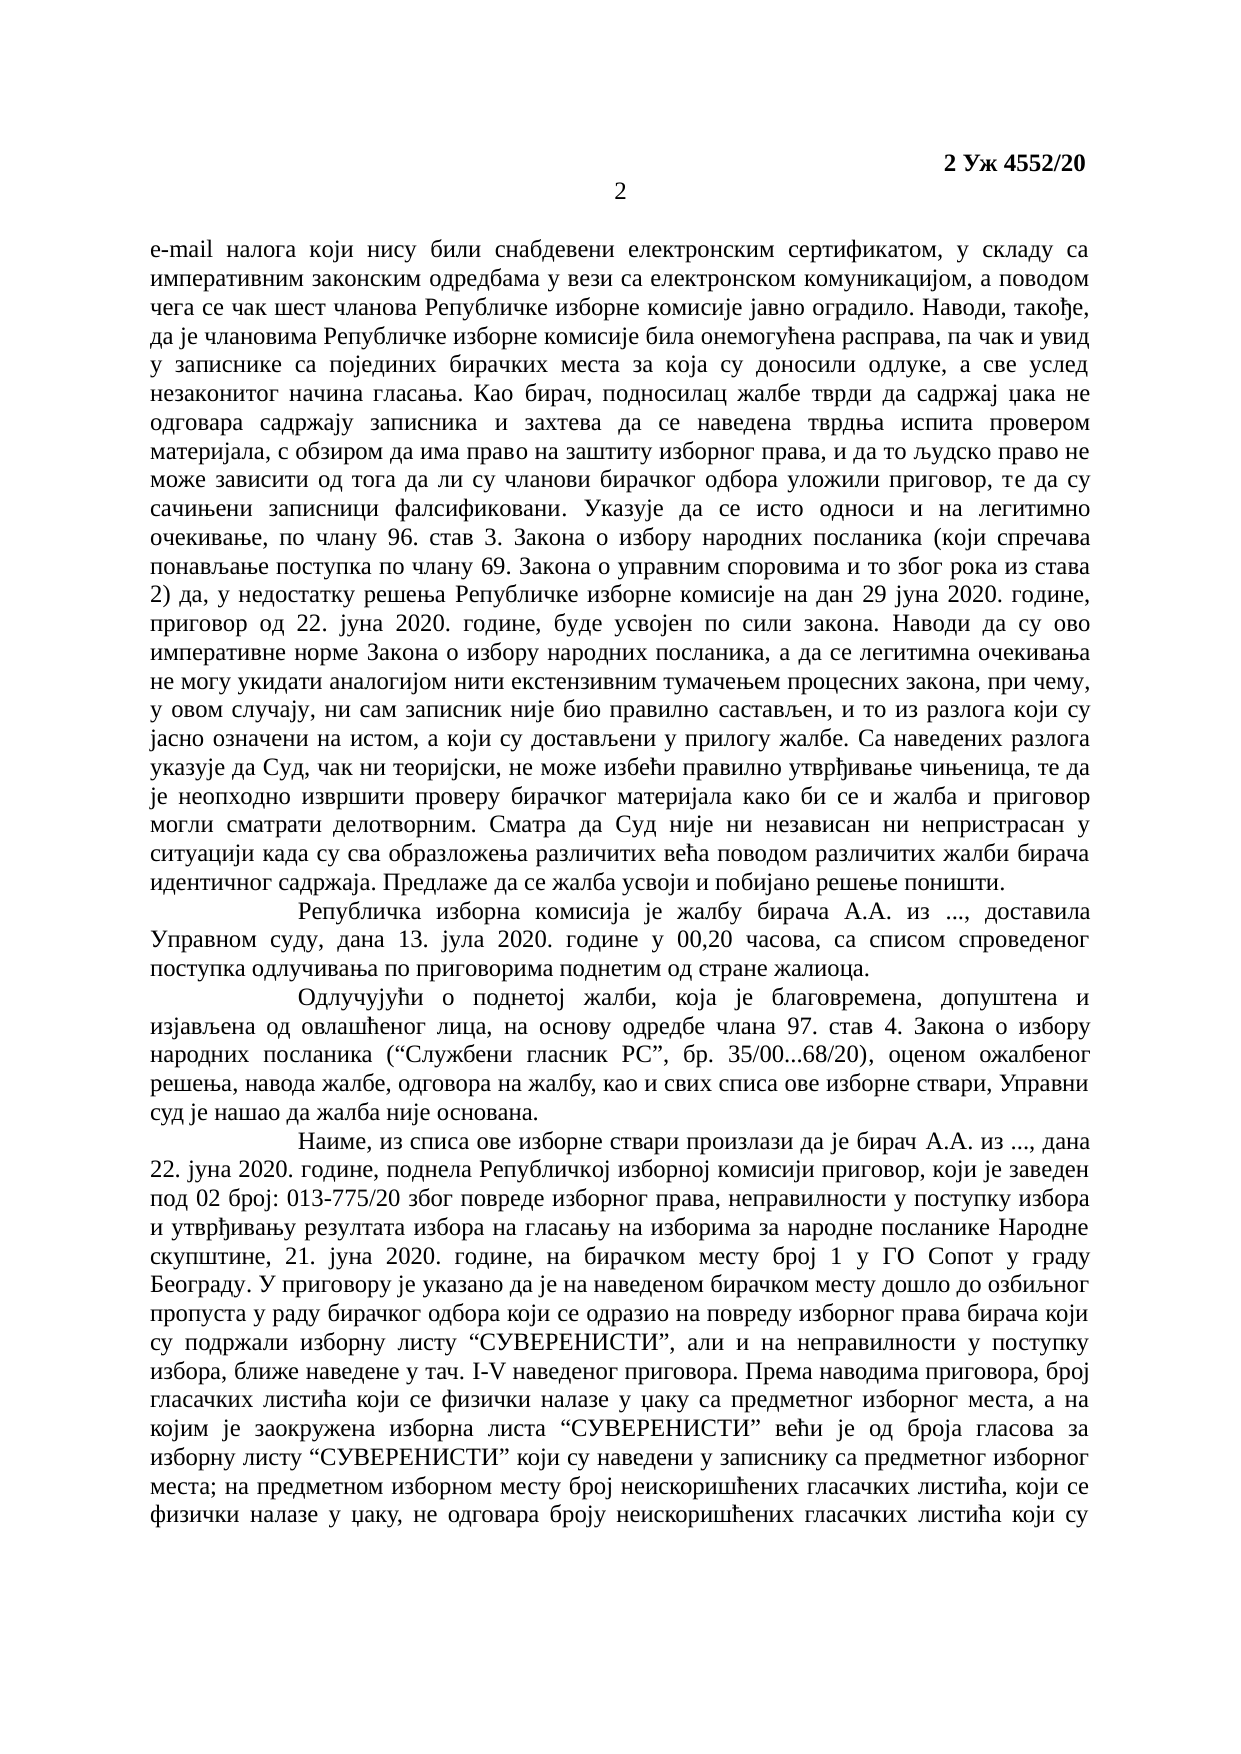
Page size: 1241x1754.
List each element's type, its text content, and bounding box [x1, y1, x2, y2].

text Републичка изборна комисија је жалбу бирача A.A. из ..., доставила Управном суду, дана 13. јула 2020. године у 00,20 часова, са списом спроведеног поступка одлучивања по приговорима поднетим од стране жалиоца. [150, 896, 1091, 982]
text Одлучујући о поднетој жалби, која је благовремена, допуштена и изјављена од овлашћеног лица, на основу одредбе члана 97. став 4. Закона о избору народних посланика (“Службени гласник РС”, бр. 35/00...68/20), оценом ожалбеног решења, навода жалбе, одговора на жалбу, као и свих списа ове изборне ствари, Управни суд је нашао да жалба није основана. [150, 982, 1091, 1126]
text Наиме, из списа ове изборне ствари произлази да је бирач A.A. из ..., дана 22. јуна 2020. године, поднела Републичкој изборној комисији приговор, који је заведен под 02 број: 013-775/20 због повреде изборног права, неправилности у поступку избора и утврђивању резултата избора на гласању на изборима за народне посланике Народне скупштине, 21. јуна 2020. године, на бирачком месту број 1 у ГО Сопот у граду Београду. У приговору је указано да је на наведеном бирачком месту дошло до озбиљног пропуста у раду бирачког одбора који се одразио на повреду изборног права бирача који су подржали изборну листу “СУВЕРЕНИСТИ”, али и на неправилности у поступку избора, ближе наведене у тач. I-V наведеног приговора. Према наводима приговора, број гласачких листића који се физички налазе у џаку са предметног изборног места, а на којим је заокружена изборна листа “СУВЕРЕНИСТИ” већи је од броја гласова за изборну листу “СУВЕРЕНИСТИ” који су наведени у записнику са предметног изборног места; на предметном изборном месту број неискоришћених гласачких листића, који се физички налазе у џаку, не одговара броју неискоришћених гласачких листића који су [150, 1126, 1091, 1528]
text e-mail налога који нису били снабдевени електронским сертификатом, у складу са императивним законским одредбама у вези са електронском комуникацијом, а поводом чега се чак шест чланова Републичке изборне комисије јавно оградило. Наводи, такође, да је члановима Републичке изборне комисије била онемогућена расправа, па чак и увид у записнике са појединих бирачких места за која су доносили одлуке, а све услед незаконитог начина гласања. Као бирач, подносилац жалбе тврди да садржај џака не одговара садржају записника и захтева да се наведена тврдња испита провером материјала, с обзиром да има право на заштиту изборног права, и да то људско право не може зависити од тога да ли су чланови бирачког одбора уложили приговор, те да су сачињени записници фалсификовани. Указује да се исто односи и на легитимно очекивање, по члану 96. став 3. Закона о избору народних посланика (који спречава понављање поступка по члану 69. Закона о управним споровима и то због рока из става 2) да, у недостатку решења Републичке изборне комисије на дан 29 јуна 2020. године, приговор од 22. јуна 2020. године, буде усвојен по сили закона. Наводи да су ово императивне норме Закона о избору народних посланика, а да се легитимна очекивања не могу укидати аналогијом нити екстензивним тумачењем процесних закона, при чему, у овом случају, ни сам записник није био правилно састављен, и то из разлога који су јасно означени на истом, а који су достављени у прилогу жалбе. Са наведених разлога указује да Суд, чак ни теоријски, не може избећи правилно утврђивање чињеница, те да је неопходно извршити проверу бирачког материјала како би се и жалба и приговор могли сматрати делотворним. Сматра да Суд није ни независан ни непристрасан у ситуацији када су сва образложења различитих већа поводом различитих жалби бирача идентичног садржаја. Предлаже да се жалба усвоји и побијано решење поништи. [150, 234, 1091, 896]
